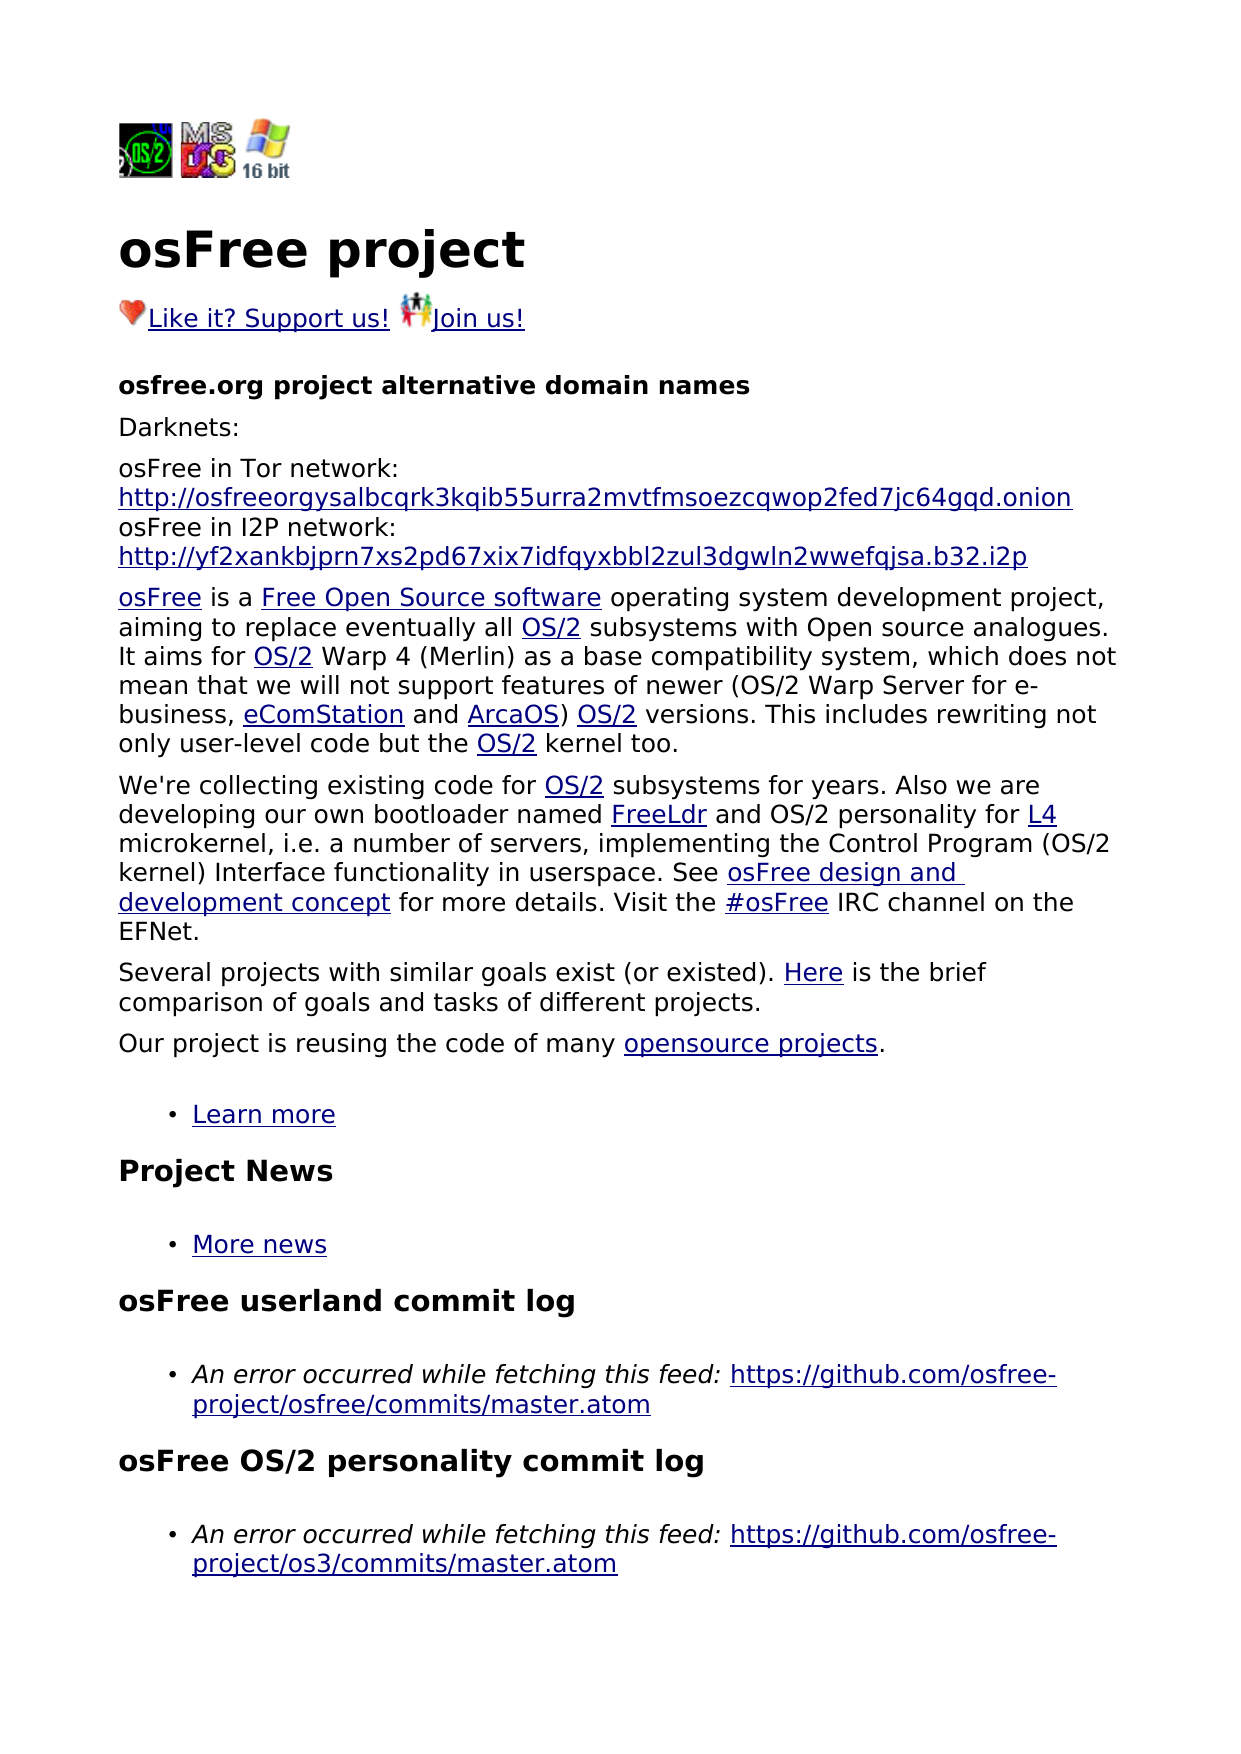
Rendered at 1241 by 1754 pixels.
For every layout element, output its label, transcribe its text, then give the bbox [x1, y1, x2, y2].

text osFree is a Free Open Source software operating system development project, aiming to replace eventually all OS/2 subsystems with Open source analogues. It aims for OS/2 Warp 4 (Merlin) as a base compatibility system, which does not mean that we will not support features of newer (OS/2 Warp Server for e-business, eComStation and ArcaOS) OS/2 versions. This includes rewriting not only user-level code but the OS/2 kernel too. [118, 583, 1122, 758]
text Like it? Support us! Join us! [118, 292, 1122, 333]
subtitle osFree project [118, 221, 1122, 279]
picture [118, 297, 148, 328]
text Darknets: [118, 413, 1122, 442]
list More news [177, 1231, 1122, 1260]
list An error occurred while fetching this feed: https://github.com/osfree-project/os3/commits/master.atom [177, 1520, 1122, 1578]
picture [118, 122, 173, 178]
picture [180, 122, 236, 178]
picture [243, 118, 291, 178]
text osFree in Tor network: http://osfreeorgysalbcqrk3kqib55urra2mvtfmsoezcqwop2fed7jc64gqd.onion osFree in I2P network: http://yf2xankbjprn7xs2pd67xix7idfqyxbbl2zul3dgwln2wwefqjsa.b32.i2p [118, 454, 1122, 571]
subtitle Project News [118, 1155, 1122, 1189]
text Several projects with similar goals exist (or existed). Here is the brief comparison of goals and tasks of different projects. [118, 958, 1122, 1017]
subtitle osfree.org project alternative domain names [118, 371, 1122, 400]
subtitle osFree userland commit log [118, 1285, 1122, 1319]
text Our project is reusing the code of many opensource projects. [118, 1029, 1122, 1058]
list An error occurred while fetching this feed: https://github.com/osfree-project/osfree/commits/master.atom [177, 1361, 1122, 1419]
list Learn more [177, 1101, 1122, 1130]
picture [398, 291, 433, 328]
subtitle osFree OS/2 personality commit log [118, 1444, 1122, 1478]
text We're collecting existing code for OS/2 subsystems for years. Also we are developing our own bootloader named FreeLdr and OS/2 personality for L4 microkernel, i.e. a number of servers, implementing the Control Program (OS/2 kernel) Interface functionality in userspace. See osFree design and development concept for more details. Visit the #osFree IRC channel on the EFNet. [118, 771, 1122, 946]
